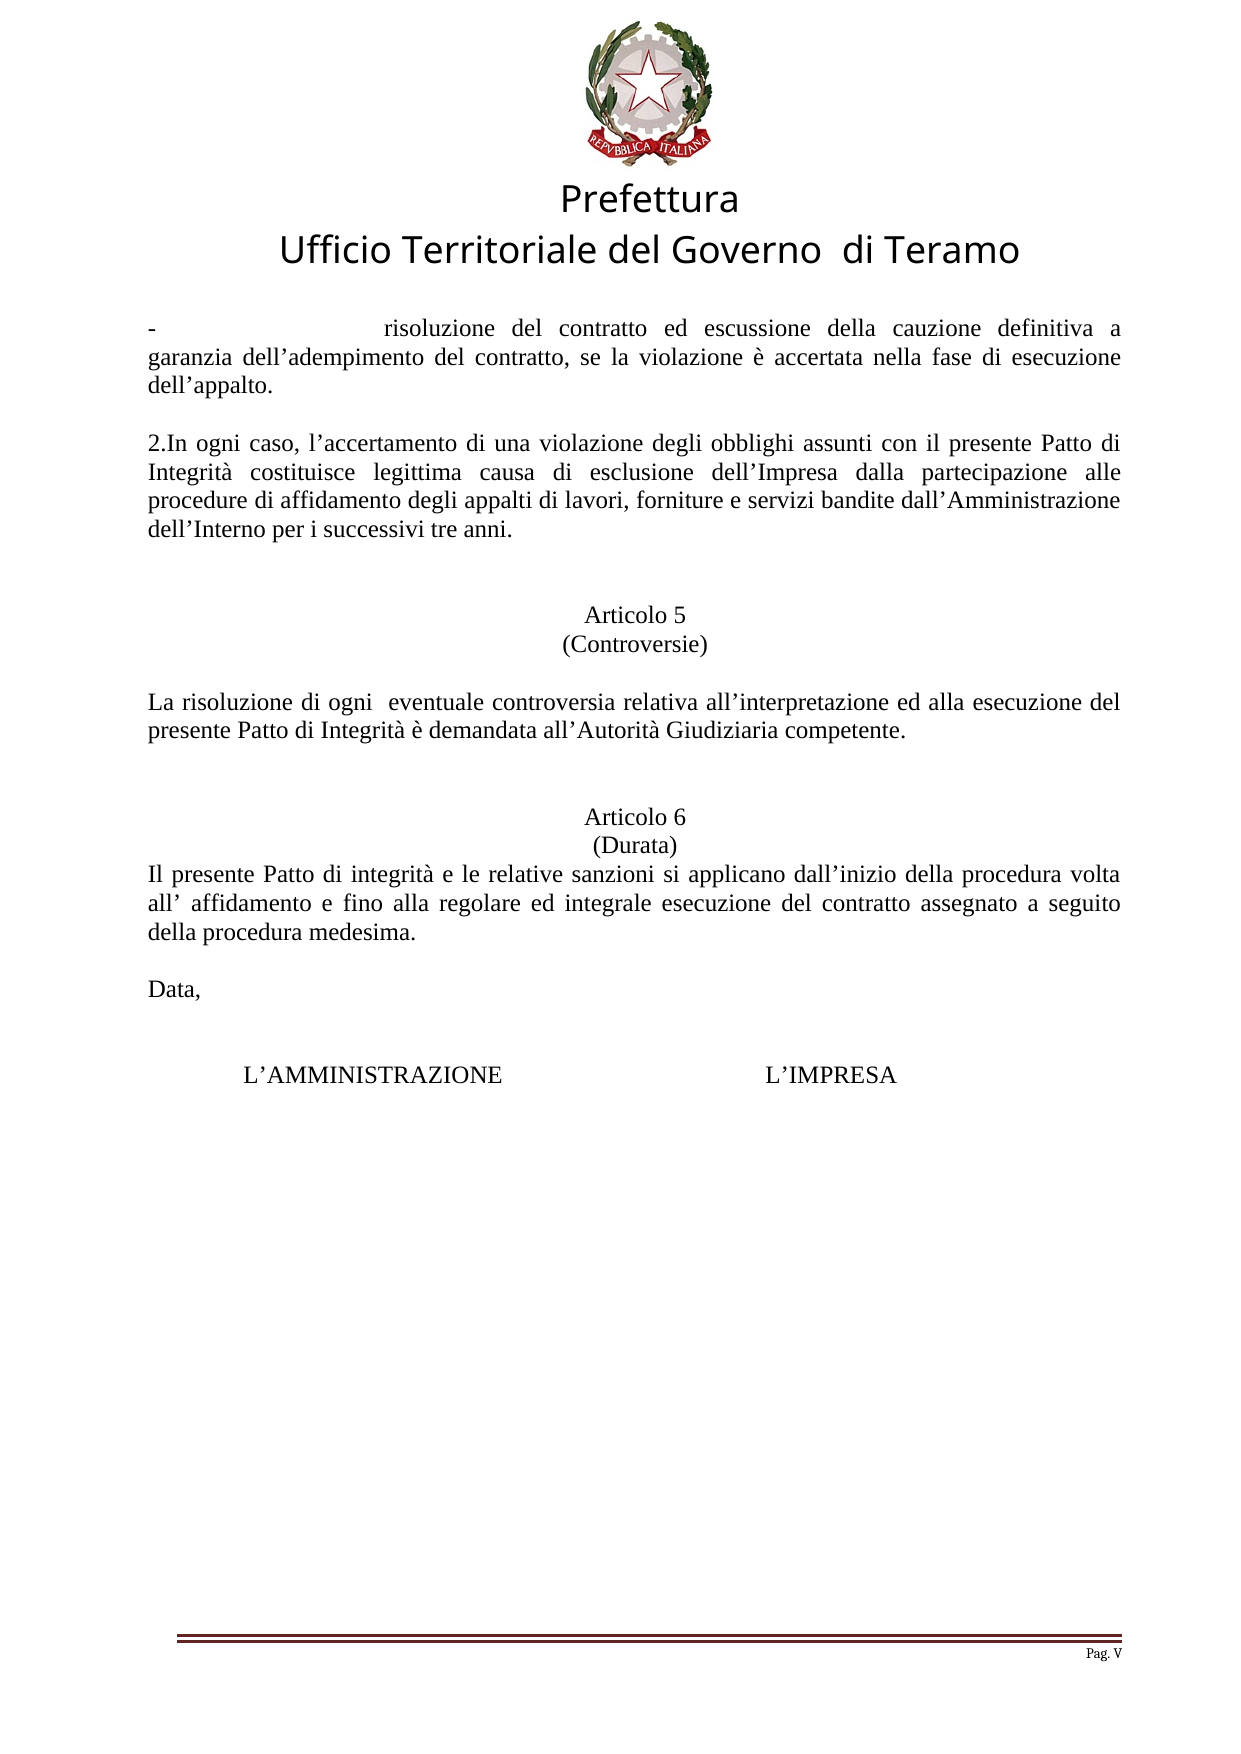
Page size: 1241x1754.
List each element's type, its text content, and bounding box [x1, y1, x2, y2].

text Il presente Patto di integrità e le relative sanzioni si applicano dall’inizio della procedura volta all’ affidamento e fino alla regolare ed integrale esecuzione del contratto assegnato a seguito della procedura medesima. [148, 859, 1122, 946]
text La risoluzione di ogni eventuale controversia relativa all’interpretazione ed alla esecuzione del presente Patto di Integrità è demandata all’Autorità Giudiziaria competente. [148, 687, 1122, 744]
text Articolo 5 [148, 601, 1122, 629]
text (Durata) [148, 831, 1122, 859]
text Articolo 6 [148, 802, 1122, 831]
text 2.In ogni caso, l’accertamento di una violazione degli obblighi assunti con il presente Patto di Integrità costituisce legittima causa di esclusione dell’Impresa dalla partecipazione alle procedure di affidamento degli appalti di lavori, forniture e servizi bandite dall’Amministrazione dell’Interno per i successivi tre anni. [148, 428, 1122, 543]
text L’AMMINISTRAZIONE L’IMPRESA [118, 1061, 1122, 1089]
text - risoluzione del contratto ed escussione della cauzione definitiva a garanzia dell’adempimento del contratto, se la violazione è accertata nella fase di esecuzione dell’appalto. [148, 313, 1122, 399]
text (Controversie) [148, 629, 1122, 658]
text Data, [148, 974, 1122, 1003]
